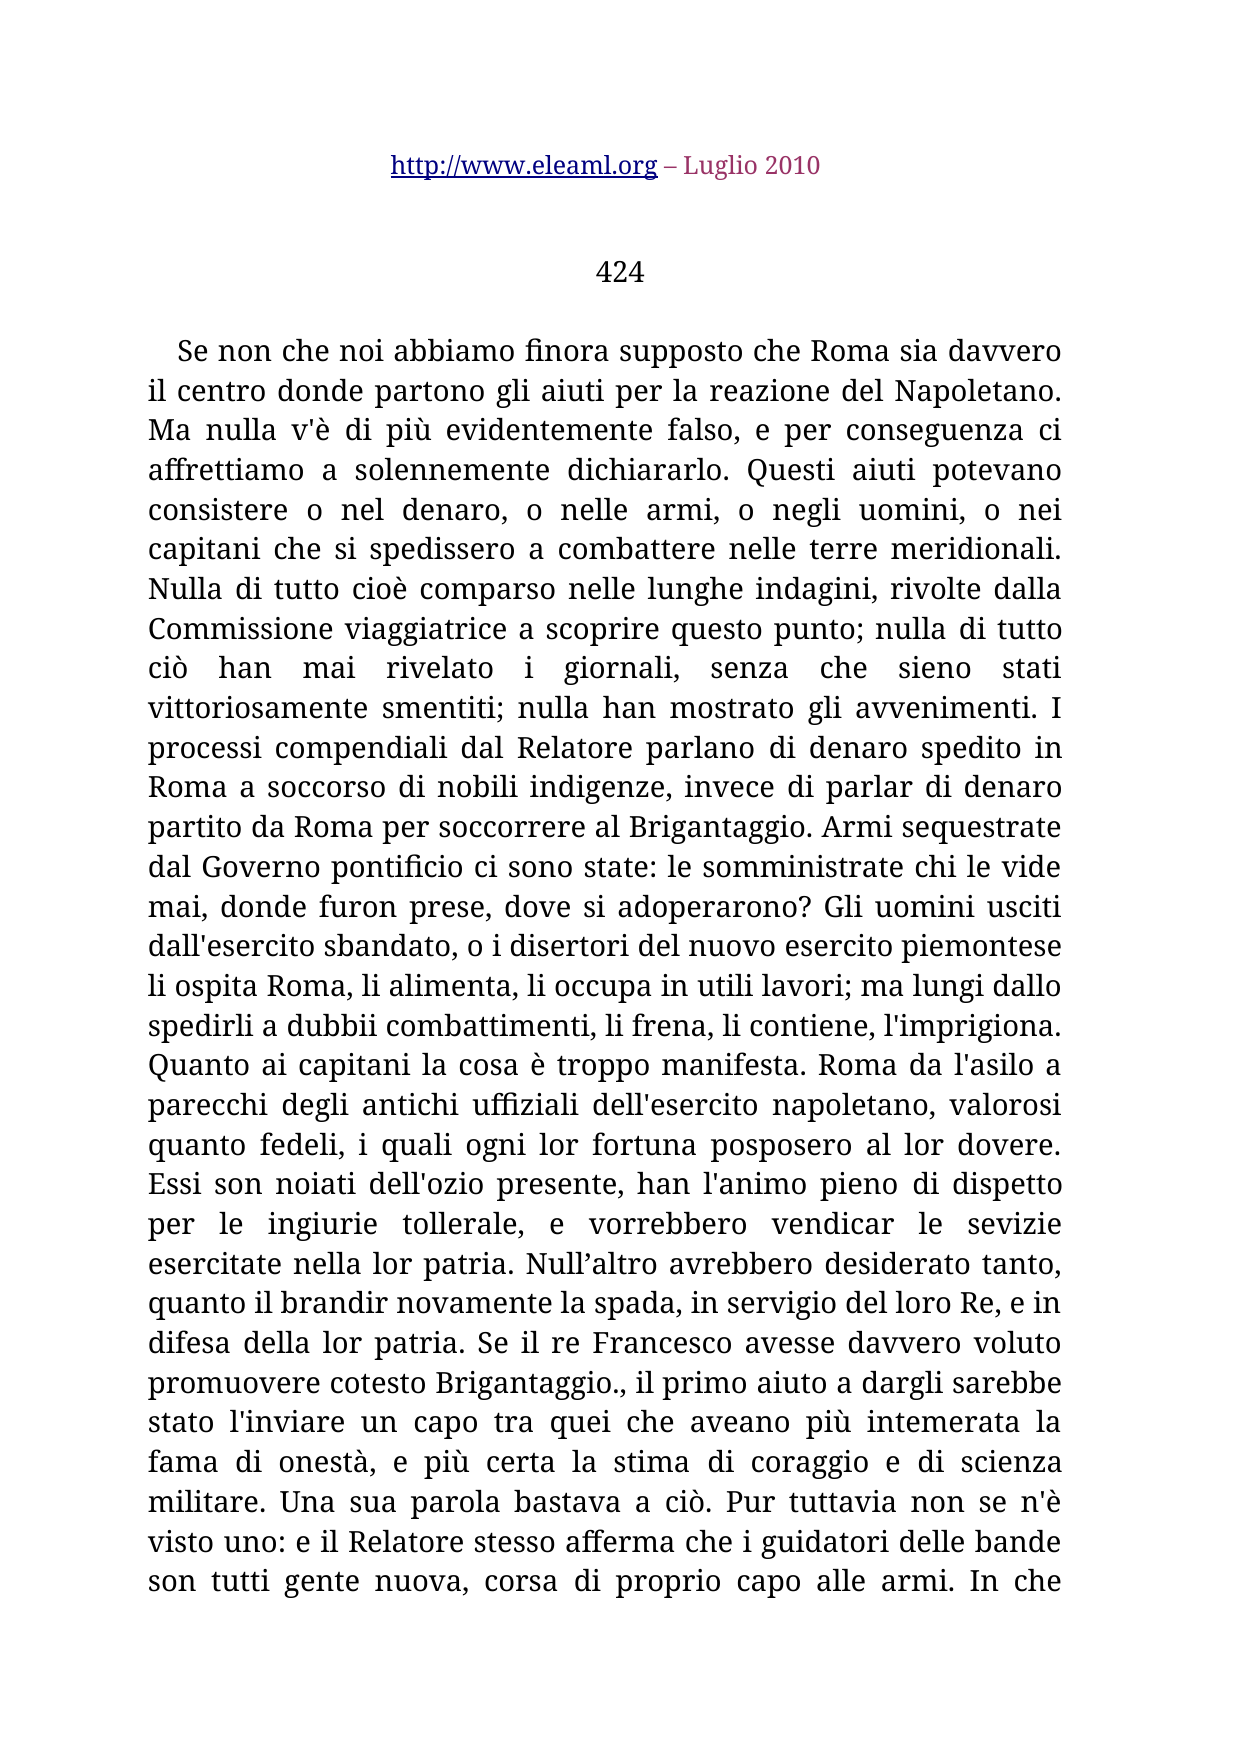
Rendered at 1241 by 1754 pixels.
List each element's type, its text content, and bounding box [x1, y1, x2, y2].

text Se non che noi abbiamo finora supposto che Roma sia davvero il centro donde partono gli aiuti per la reazione del Napoletano. Ma nulla v'è di più evidentemente falso, e per conseguenza ci affrettiamo a solennemente dichiararlo. Questi aiuti potevano consistere o nel denaro, o nelle armi, o negli uomini, o nei capitani che si spedissero a combattere nelle terre meridionali. Nulla di tutto cioè comparso nelle lunghe indagini, rivolte dalla Commissione viaggiatrice a scoprire questo punto; nulla di tutto ciò han mai rivelato i giornali, senza che sieno stati vittoriosamente smentiti; nulla han mostrato gli avvenimenti. I processi compendiali dal Relatore parlano di denaro spedito in Roma a soccorso di nobili indigenze, invece di parlar di denaro partito da Roma per soccorrere al Brigantaggio. Armi sequestrate dal Governo pontificio ci sono state: le somministrate chi le vide mai, donde furon prese, dove si adoperarono? Gli uomini usciti dall'esercito sbandato, o i disertori del nuovo esercito piemontese li ospita Roma, li alimenta, li occupa in utili lavori; ma lungi dallo spedirli a dubbii combattimenti, li frena, li contiene, l'imprigiona. Quanto ai capitani la cosa è troppo manifesta. Roma da l'asilo a parecchi degli antichi uffiziali dell'esercito napoletano, valorosi quanto fedeli, i quali ogni lor fortuna posposero al lor dovere. Essi son noiati dell'ozio presente, han l'animo pieno di dispetto per le ingiurie tollerale, e vorrebbero vendicar le sevizie esercitate nella lor patria. Null’altro avrebbero desiderato tanto, quanto il brandir novamente la spada, in servigio del loro Re, e in difesa della lor patria. Se il re Francesco avesse davvero voluto promuovere cotesto Brigantaggio., il primo aiuto a dargli sarebbe stato l'inviare un capo tra quei che aveano più intemerata la fama di onestà, e più certa la stima di coraggio e di scienza militare. Una sua parola bastava a ciò. Pur tuttavia non se n'è visto uno: e il Relatore stesso afferma che i guidatori delle bande son tutti gente nuova, corsa di proprio capo alle armi. In che [148, 330, 1063, 1600]
text 424 [148, 251, 1063, 291]
